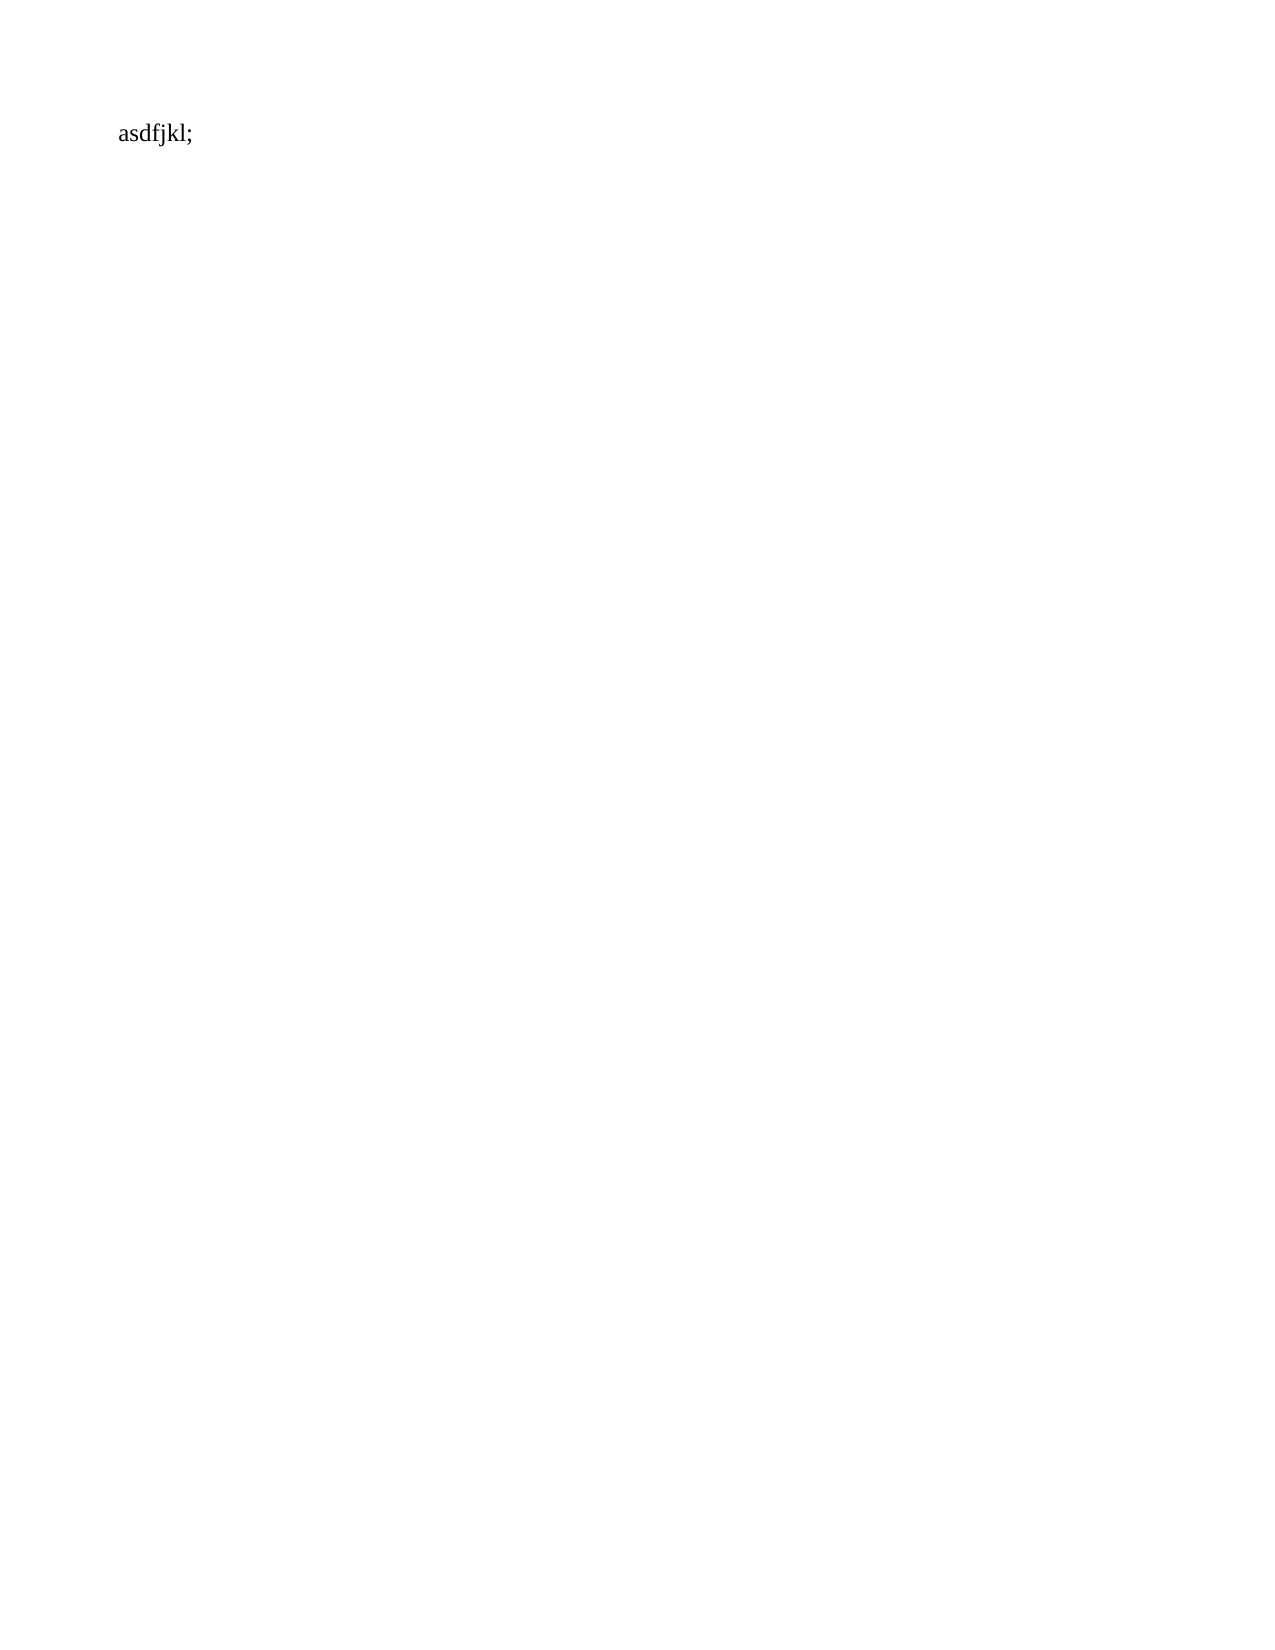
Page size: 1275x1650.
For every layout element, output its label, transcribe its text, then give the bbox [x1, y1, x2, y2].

text asdfjkl; [118, 118, 1157, 147]
